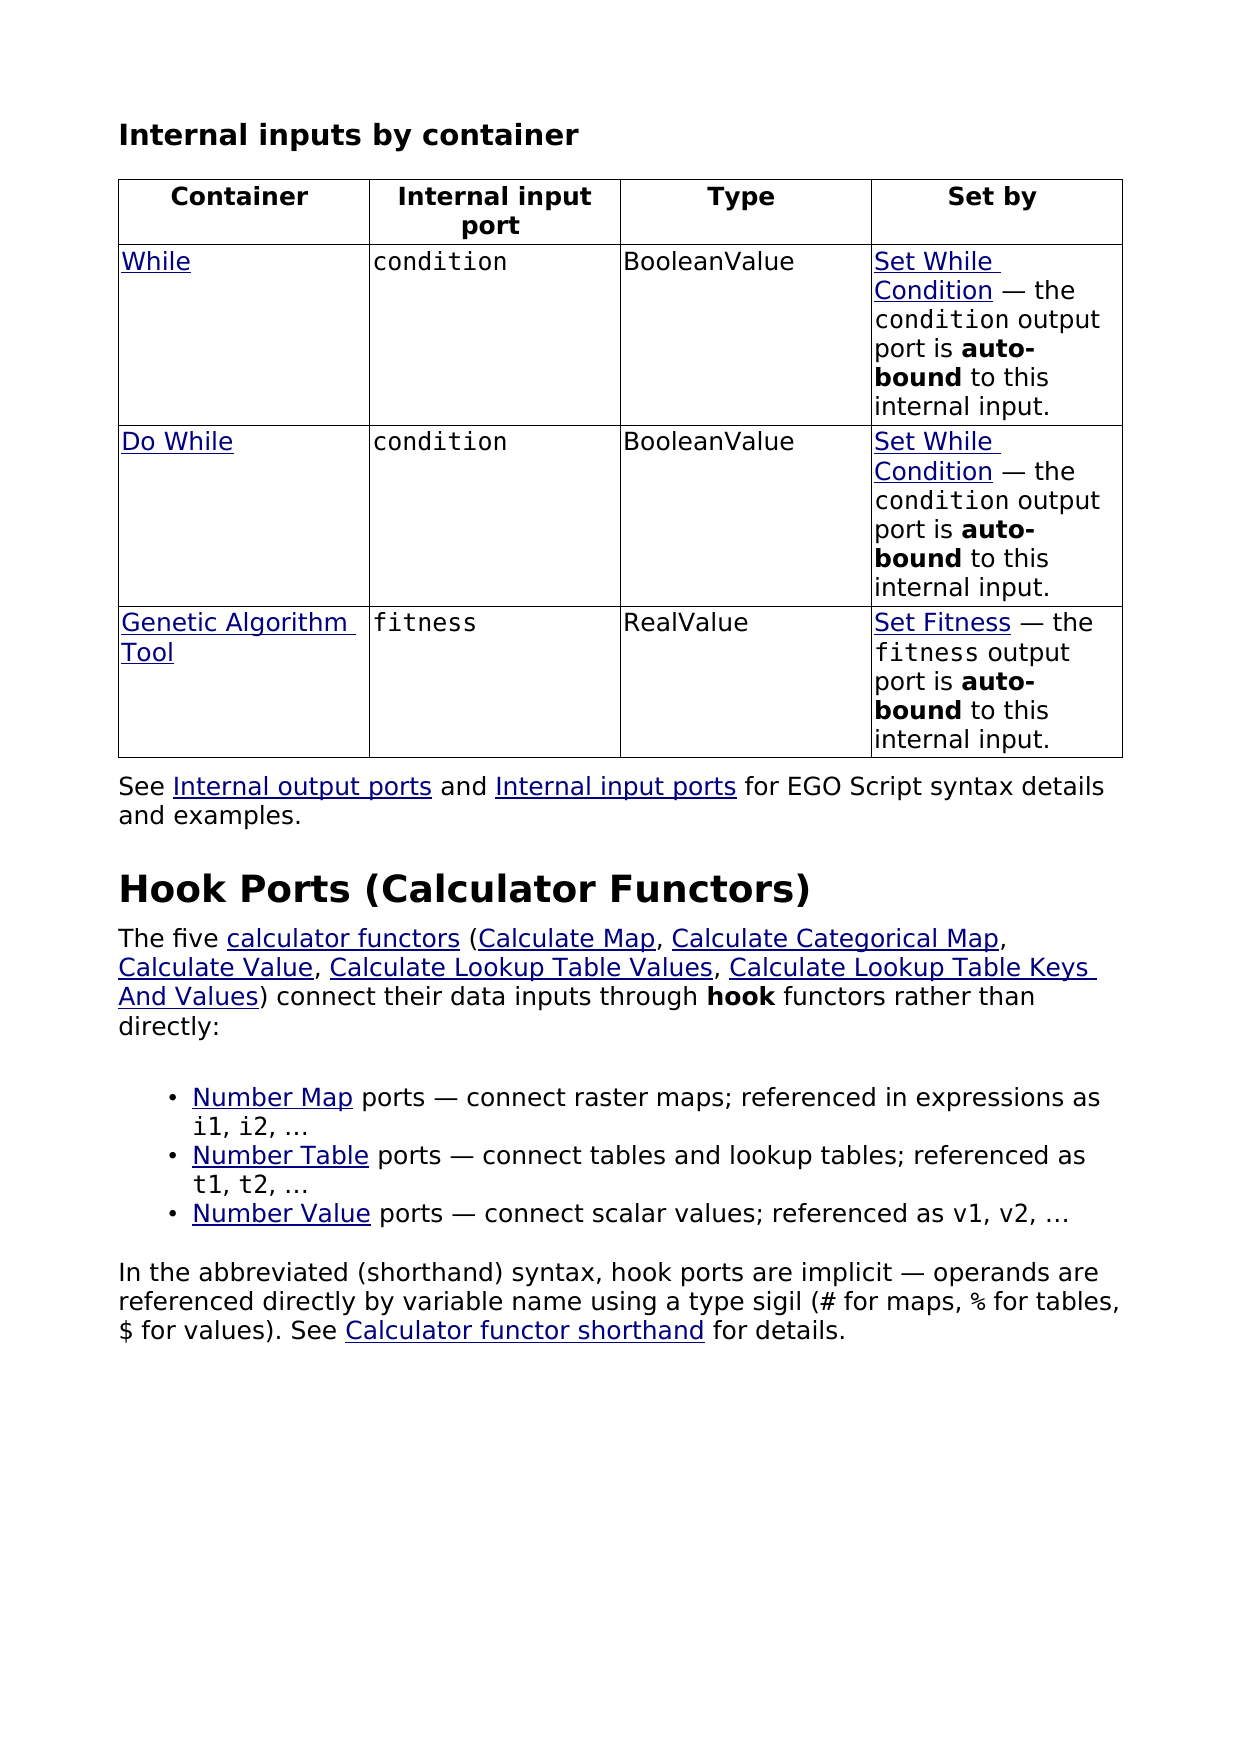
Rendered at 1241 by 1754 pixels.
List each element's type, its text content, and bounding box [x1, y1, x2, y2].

table_header Container [119, 180, 369, 244]
text The five calculator functors (Calculate Map, Calculate Categorical Map, Calculate Value, Calculate Lookup Table Values, Calculate Lookup Table Keys And Values) connect their data inputs through hook functors rather than directly: [118, 924, 1122, 1041]
list Number Table ports — connect tables and lookup tables; referenced as t1, t2, … [177, 1141, 1122, 1199]
table_cell While [119, 245, 369, 424]
text See Internal output ports and Internal input ports for EGO Script syntax details and examples. [118, 772, 1122, 831]
table_cell Set While Condition — the condition output port is auto-bound to this internal input. [872, 426, 1122, 606]
table_header Internal input port [370, 180, 620, 244]
table_cell Set While Condition — the condition output port is auto-bound to this internal input. [872, 245, 1122, 424]
list Number Map ports — connect raster maps; referenced in expressions as i1, i2, … [177, 1083, 1122, 1141]
table_header Set by [872, 180, 1122, 244]
table_cell condition [370, 426, 620, 606]
text In the abbreviated (shorthand) syntax, hook ports are implicit — operands are referenced directly by variable name using a type sigil (# for maps, % for tables, $ for values). See Calculator functor shorthand for details. [118, 1258, 1122, 1346]
table_cell BooleanValue [621, 245, 871, 424]
table_cell condition [370, 245, 620, 424]
subtitle Internal inputs by container [118, 118, 1122, 152]
table_cell BooleanValue [621, 426, 871, 606]
table_cell Do While [119, 426, 369, 606]
table_cell Genetic Algorithm Tool [119, 607, 369, 757]
table_header Type [621, 180, 871, 244]
table_cell Set Fitness — the fitness output port is auto-bound to this internal input. [872, 607, 1122, 757]
subtitle Hook Ports (Calculator Functors) [118, 868, 1122, 912]
list Number Value ports — connect scalar values; referenced as v1, v2, … [177, 1199, 1122, 1229]
table_cell RealValue [621, 607, 871, 757]
table_cell fitness [370, 607, 620, 757]
